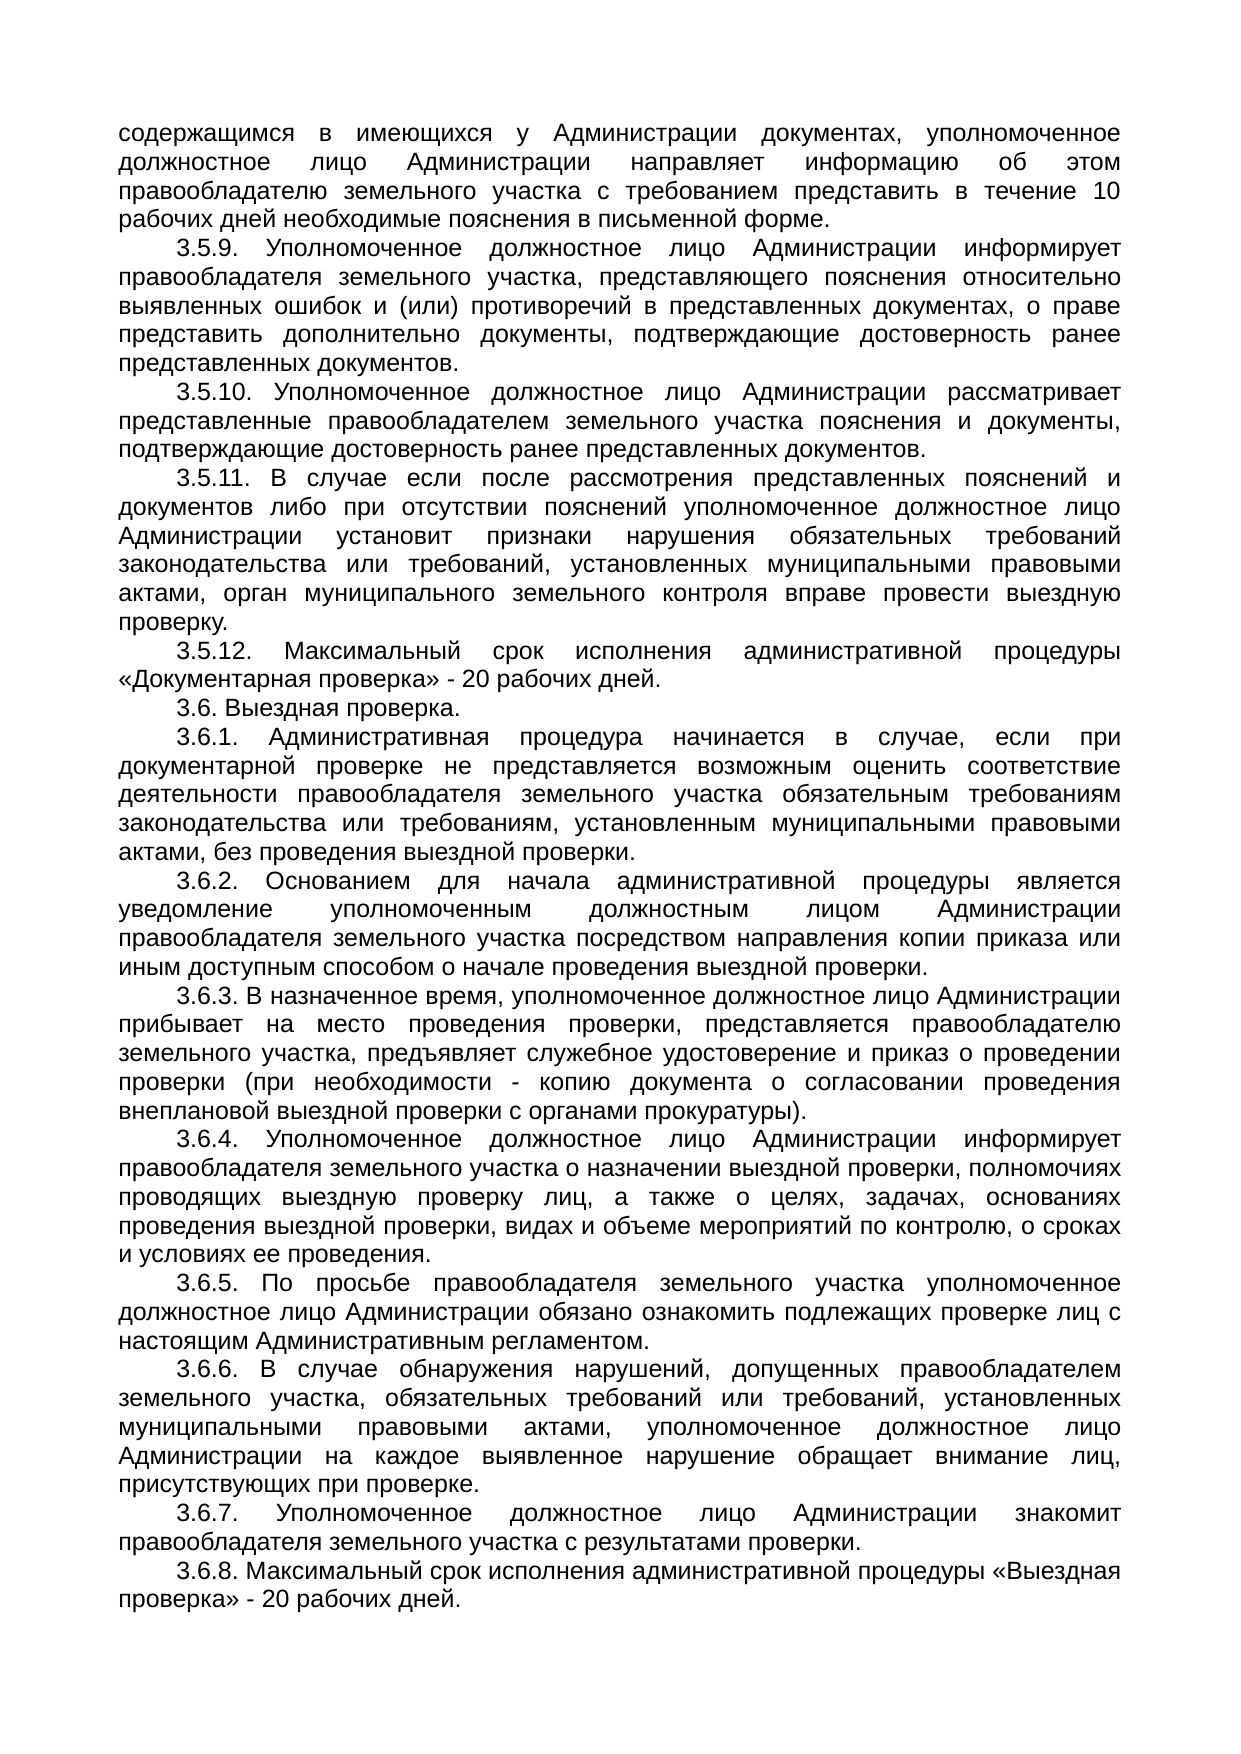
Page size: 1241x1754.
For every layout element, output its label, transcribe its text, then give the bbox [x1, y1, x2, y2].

text 3.5.11. В случае если после рассмотрения представленных пояснений и документов либо при отсутствии пояснений уполномоченное должностное лицо Администрации установит признаки нарушения обязательных требований законодательства или требований, установленных муниципальными правовыми актами, орган муниципального земельного контроля вправе провести выездную проверку. [118, 463, 1122, 636]
text 3.6.6. В случае обнаружения нарушений, допущенных правообладателем земельного участка, обязательных требований или требований, установленных муниципальными правовыми актами, уполномоченное должностное лицо Администрации на каждое выявленное нарушение обращает внимание лиц, присутствующих при проверке. [118, 1354, 1122, 1498]
text 3.6.4. Уполномоченное должностное лицо Администрации информирует правообладателя земельного участка о назначении выездной проверки, полномочиях проводящих выездную проверку лиц, а также о целях, задачах, основаниях проведения выездной проверки, видах и объеме мероприятий по контролю, о сроках и условиях ее проведения. [118, 1124, 1122, 1268]
text 3.6. Выездная проверка. [118, 693, 1122, 722]
text 3.5.9. Уполномоченное должностное лицо Администрации информирует правообладателя земельного участка, представляющего пояснения относительно выявленных ошибок и (или) противоречий в представленных документах, о праве представить дополнительно документы, подтверждающие достоверность ранее представленных документов. [118, 233, 1122, 377]
text 3.6.5. По просьбе правообладателя земельного участка уполномоченное должностное лицо Администрации обязано ознакомить подлежащих проверке лиц с настоящим Административным регламентом. [118, 1268, 1122, 1354]
text 3.5.10. Уполномоченное должностное лицо Администрации рассматривает представленные правообладателем земельного участка пояснения и документы, подтверждающие достоверность ранее представленных документов. [118, 377, 1122, 463]
text 3.6.1. Административная процедура начинается в случае, если при документарной проверке не представляется возможным оценить соответствие деятельности правообладателя земельного участка обязательным требованиям законодательства или требованиям, установленным муниципальными правовыми актами, без проведения выездной проверки. [118, 722, 1122, 866]
text 3.6.2. Основанием для начала административной процедуры является уведомление уполномоченным должностным лицом Администрации правообладателя земельного участка посредством направления копии приказа или иным доступным способом о начале проведения выездной проверки. [118, 866, 1122, 981]
text 3.6.3. В назначенное время, уполномоченное должностное лицо Администрации прибывает на место проведения проверки, представляется правообладателю земельного участка, предъявляет служебное удостоверение и приказ о проведении проверки (при необходимости - копию документа о согласовании проведения внеплановой выездной проверки с органами прокуратуры). [118, 981, 1122, 1124]
text 3.5.12. Максимальный срок исполнения административной процедуры «Документарная проверка» - 20 рабочих дней. [118, 636, 1122, 693]
text 3.6.7. Уполномоченное должностное лицо Администрации знакомит правообладателя земельного участка с результатами проверки. [118, 1498, 1122, 1556]
text содержащимся в имеющихся у Администрации документах, уполномоченное должностное лицо Администрации направляет информацию об этом правообладателю земельного участка с требованием представить в течение 10 рабочих дней необходимые пояснения в письменной форме. [118, 118, 1122, 233]
text 3.6.8. Максимальный срок исполнения административной процедуры «Выездная проверка» - 20 рабочих дней. [118, 1556, 1122, 1613]
